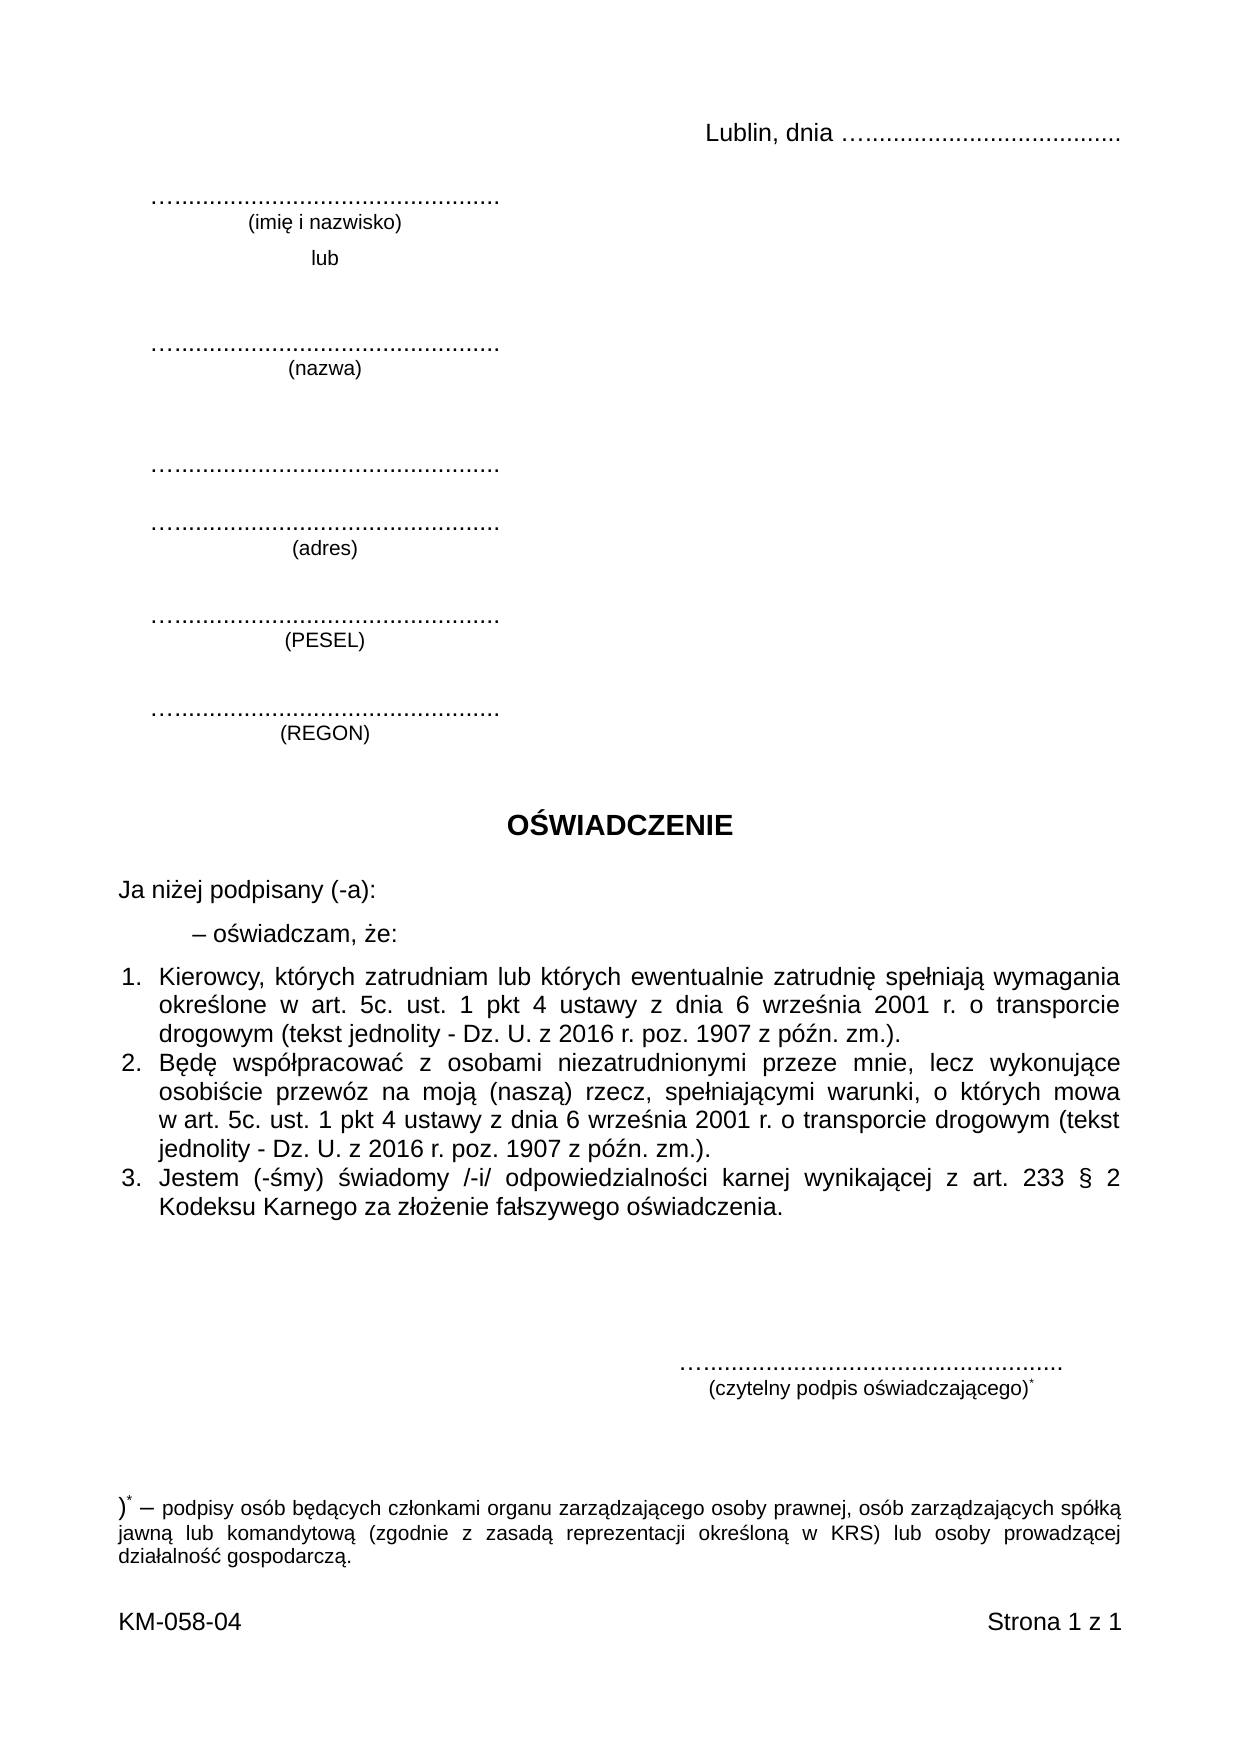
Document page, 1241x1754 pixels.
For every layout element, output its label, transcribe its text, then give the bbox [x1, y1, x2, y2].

table_cell …............................................... (PESEL) [118, 565, 532, 658]
list Jestem (-śmy) świadomy /-i/ odpowiedzialności karnej wynikającej z art. 233 § 2 Kodeksu Karnego za złożenie fałszywego oświadczenia. [121, 1163, 1122, 1221]
text – oświadczam, że: [118, 919, 1122, 947]
list Będę współpracować z osobami niezatrudnionymi przeze mnie, lecz wykonujące osobiście przewóz na moją (naszą) rzecz, spełniającymi warunki, o których mowa w art. 5c. ust. 1 pkt 4 ustawy z dnia 6 września 2001 r. o transporcie drogowym (tekst jednolity - Dz. U. z 2016 r. poz. 1907 z późn. zm.). [121, 1048, 1122, 1163]
table_cell …............................................... …............................................... (adres) [118, 386, 532, 565]
list Kierowcy, których zatrudniam lub których ewentualnie zatrudnię spełniają wymagania określone w art. 5c. ust. 1 pkt 4 ustawy z dnia 6 września 2001 r. o transporcie drogowym (tekst jednolity - Dz. U. z 2016 r. poz. 1907 z późn. zm.). [121, 962, 1122, 1048]
table_header [118, 1313, 620, 1405]
table_header …............................................... (imię i nazwisko) lub …............................................... (nazwa) [118, 176, 532, 386]
text )* – podpisy osób będących członkami organu zarządzającego osoby prawnej, osób zarządzających spółką jawną lub komandytową (zgodnie z zasadą reprezentacji określoną w KRS) lub osoby prowadzącej działalność gospodarczą. [118, 1492, 1122, 1568]
table_cell …............................................... (REGON) [118, 658, 532, 751]
text Lublin, dnia …..................................... [118, 118, 1122, 147]
table_header ….................................................... (czytelny podpis oświadczającego)* [620, 1313, 1122, 1405]
text OŚWIADCZENIE [118, 808, 1122, 842]
text Ja niżej podpisany (-a): [118, 876, 1122, 904]
